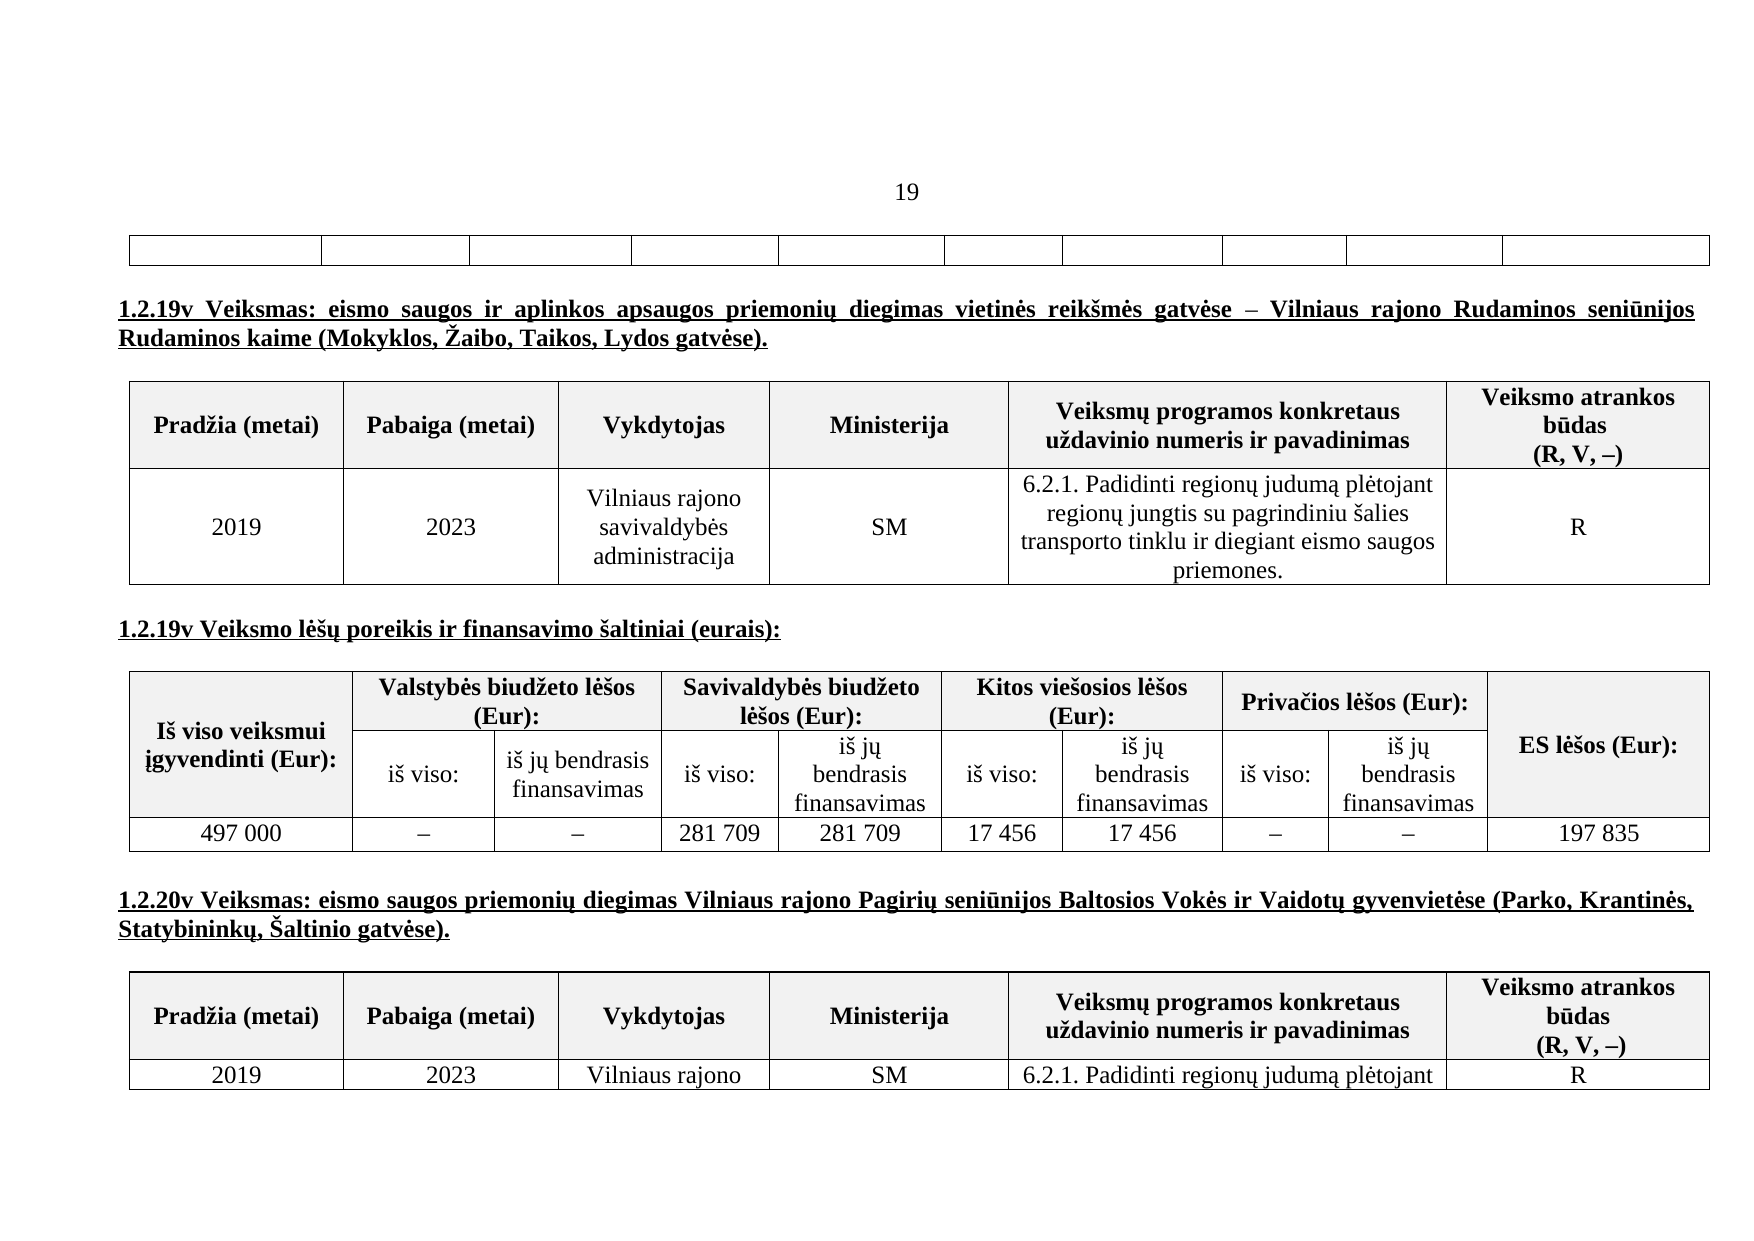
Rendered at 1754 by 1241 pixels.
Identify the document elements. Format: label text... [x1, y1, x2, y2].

table_cell Vilniaus rajono savivaldybės administracija [559, 469, 769, 584]
table_cell iš viso: [662, 731, 778, 817]
table_cell [945, 236, 1062, 264]
table_cell – [495, 818, 661, 851]
table_cell 2023 [344, 469, 558, 584]
table_header Ministerija [770, 382, 1008, 468]
table_header Valstybės biudžeto lėšos (Eur): [353, 672, 661, 730]
table_cell R [1447, 1060, 1709, 1088]
table_cell 281 709 [662, 818, 778, 851]
table_cell [632, 236, 778, 264]
table_cell 17 456 [942, 818, 1062, 851]
table_cell [779, 236, 944, 264]
table_cell [1223, 236, 1346, 264]
table_header Veiksmo atrankos būdas (R, V, –) [1447, 973, 1709, 1059]
table_cell [1063, 236, 1222, 264]
table_header Veiksmų programos konkretaus uždavinio numeris ir pavadinimas [1009, 973, 1446, 1059]
table_header Vykdytojas [559, 973, 769, 1059]
table_cell iš jų bendrasis finansavimas [1329, 731, 1487, 817]
table_header Ministerija [770, 973, 1008, 1059]
table_header Veiksmo atrankos būdas (R, V, –) [1447, 382, 1709, 468]
text 1.2.19v Veiksmo lėšų poreikis ir finansavimo šaltiniai (eurais): [118, 614, 1695, 642]
table_header Pabaiga (metai) [344, 973, 558, 1059]
table_header Savivaldybės biudžeto lėšos (Eur): [662, 672, 941, 730]
table_cell R [1447, 469, 1709, 584]
table_cell – [1223, 818, 1328, 851]
table_cell iš viso: [942, 731, 1062, 817]
table_cell 2019 [130, 1060, 343, 1088]
table_header Privačios lėšos (Eur): [1223, 672, 1487, 730]
table_header Iš viso veiksmui įgyvendinti (Eur): [130, 672, 352, 817]
table_cell iš jų bendrasis finansavimas [1063, 731, 1222, 817]
table_cell 197 835 [1488, 818, 1709, 851]
table_cell 281 709 [779, 818, 941, 851]
table_cell 2019 [130, 469, 343, 584]
table_cell 6.2.1. Padidinti regionų judumą plėtojant [1009, 1060, 1446, 1088]
table_cell [1347, 236, 1502, 264]
table_cell [1503, 236, 1709, 264]
table_cell SM [770, 1060, 1008, 1088]
table_header Pradžia (metai) [130, 973, 343, 1059]
table_cell – [1329, 818, 1487, 851]
table_cell [470, 236, 631, 264]
table_cell Vilniaus rajono [559, 1060, 769, 1088]
text Rudaminos kaime (Mokyklos, Žaibo, Taikos, Lydos gatvėse). [118, 321, 1695, 352]
table_header Vykdytojas [559, 382, 769, 468]
table_cell 6.2.1. Padidinti regionų judumą plėtojant regionų jungtis su pagrindiniu šalies transporto tinklu ir diegiant eismo saugos priemones. [1009, 469, 1446, 584]
table_cell 2023 [344, 1060, 558, 1088]
table_cell iš viso: [1223, 731, 1328, 817]
table_cell iš viso: [353, 731, 494, 817]
table_cell iš jų bendrasis finansavimas [779, 731, 941, 817]
table_cell 17 456 [1063, 818, 1222, 851]
text 1.2.20v Veiksmas: eismo saugos priemonių diegimas Vilniaus rajono Pagirių seniūnijos Baltosios Vokės ir Vaidotų gyvenvietėse (Parko, Krantinės, Statybininkų, Šaltinio gatvėse). [118, 885, 1695, 943]
table_cell [322, 236, 469, 264]
table_cell SM [770, 469, 1008, 584]
text 1.2.19v Veiksmas: eismo saugos ir aplinkos apsaugos priemonių diegimas vietinės reikšmės gatvėse – Vilniaus rajono Rudaminos seniūnijos [118, 294, 1695, 319]
table_cell [130, 236, 321, 264]
table_cell iš jų bendrasis finansavimas [495, 731, 661, 817]
table_cell – [353, 818, 494, 851]
table_header Kitos viešosios lėšos (Eur): [942, 672, 1222, 730]
table_cell 497 000 [130, 818, 352, 851]
table_header ES lėšos (Eur): [1488, 672, 1709, 817]
table_header Pradžia (metai) [130, 382, 343, 468]
table_header Pabaiga (metai) [344, 382, 558, 468]
table_header Veiksmų programos konkretaus uždavinio numeris ir pavadinimas [1009, 382, 1446, 468]
